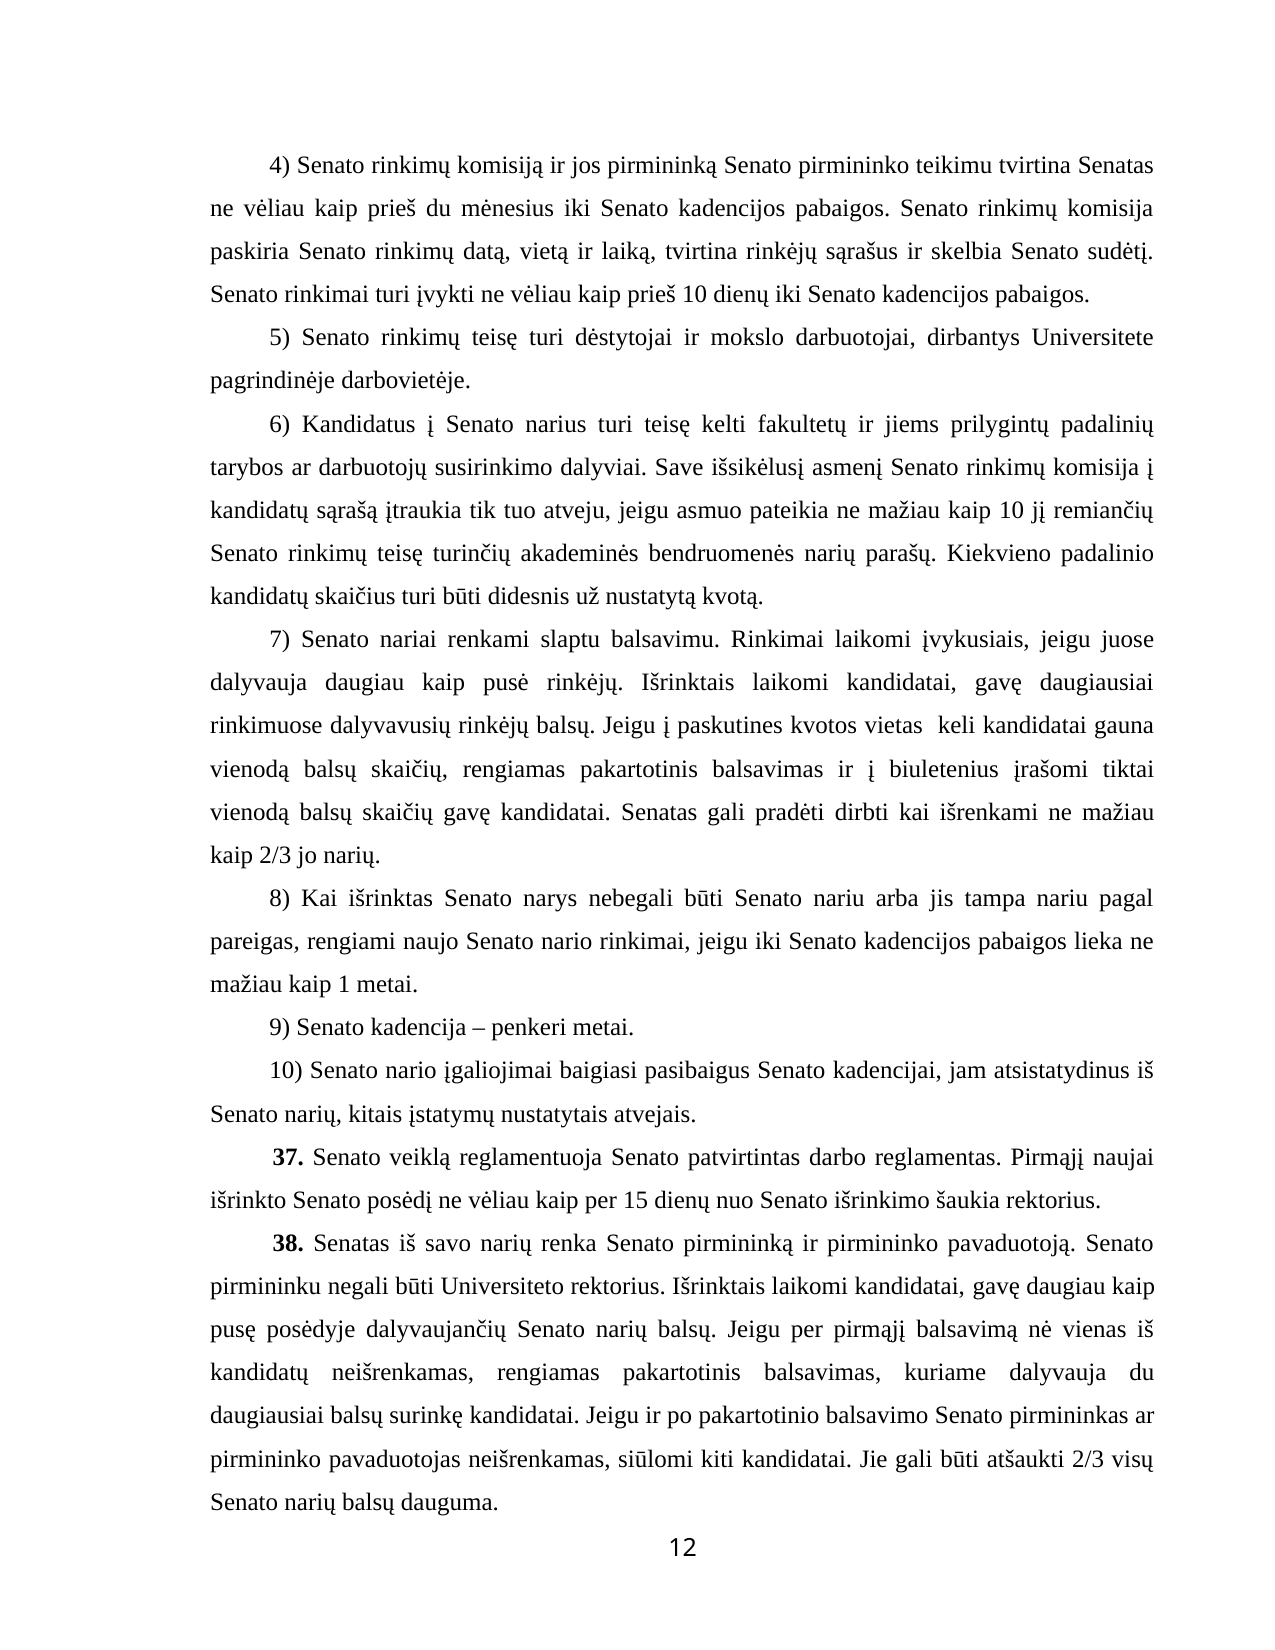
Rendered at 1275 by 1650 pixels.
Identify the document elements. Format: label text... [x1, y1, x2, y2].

text 5) Senato rinkimų teisę turi dėstytojai ir mokslo darbuotojai, dirbantys Universitete pagrindinėje darbovietėje. [210, 322, 1155, 394]
text 38. Senatas iš savo narių renka Senato pirmininką ir pirmininko pavaduotoją. Senato pirmininku negali būti Universiteto rektorius. Išrinktais laikomi kandidatai, gavę daugiau kaip pusę posėdyje dalyvaujančių Senato narių balsų. Jeigu per pirmąjį balsavimą nė vienas iš kandidatų neišrenkamas, rengiamas pakartotinis balsavimas, kuriame dalyvauja du daugiausiai balsų surinkę kandidatai. Jeigu ir po pakartotinio balsavimo Senato pirmininkas ar pirmininko pavaduotojas neišrenkamas, siūlomi kiti kandidatai. Jie gali būti atšaukti 2/3 visų Senato narių balsų dauguma. [210, 1228, 1155, 1516]
text 10) Senato nario įgaliojimai baigiasi pasibaigus Senato kadencijai, jam atsistatydinus iš Senato narių, kitais įstatymų nustatytais atvejais. [210, 1056, 1155, 1127]
text 9) Senato kadencija – penkeri metai. [210, 1012, 1155, 1041]
text 8) Kai išrinktas Senato narys nebegali būti Senato nariu arba jis tampa nariu pagal pareigas, rengiami naujo Senato nario rinkimai, jeigu iki Senato kadencijos pabaigos lieka ne mažiau kaip 1 metai. [210, 883, 1155, 998]
text 37. Senato veiklą reglamentuoja Senato patvirtintas darbo reglamentas. Pirmąjį naujai išrinkto Senato posėdį ne vėliau kaip per 15 dienų nuo Senato išrinkimo šaukia rektorius. [210, 1142, 1155, 1214]
text 7) Senato nariai renkami slaptu balsavimu. Rinkimai laikomi įvykusiais, jeigu juose dalyvauja daugiau kaip pusė rinkėjų. Išrinktais laikomi kandidatai, gavę daugiausiai rinkimuose dalyvavusių rinkėjų balsų. Jeigu į paskutines kvotos vietas keli kandidatai gauna vienodą balsų skaičių, rengiamas pakartotinis balsavimas ir į biuletenius įrašomi tiktai vienodą balsų skaičių gavę kandidatai. Senatas gali pradėti dirbti kai išrenkami ne mažiau kaip 2/3 jo narių. [210, 624, 1155, 869]
text 4) Senato rinkimų komisiją ir jos pirmininką Senato pirmininko teikimu tvirtina Senatas ne vėliau kaip prieš du mėnesius iki Senato kadencijos pabaigos. Senato rinkimų komisija paskiria Senato rinkimų datą, vietą ir laiką, tvirtina rinkėjų sąrašus ir skelbia Senato sudėtį. Senato rinkimai turi įvykti ne vėliau kaip prieš 10 dienų iki Senato kadencijos pabaigos. [210, 150, 1155, 308]
text 6) Kandidatus į Senato narius turi teisę kelti fakultetų ir jiems prilygintų padalinių tarybos ar darbuotojų susirinkimo dalyviai. Save išsikėlusį asmenį Senato rinkimų komisija į kandidatų sąrašą įtraukia tik tuo atveju, jeigu asmuo pateikia ne mažiau kaip 10 jį remiančių Senato rinkimų teisę turinčių akademinės bendruomenės narių parašų. Kiekvieno padalinio kandidatų skaičius turi būti didesnis už nustatytą kvotą. [210, 409, 1155, 610]
